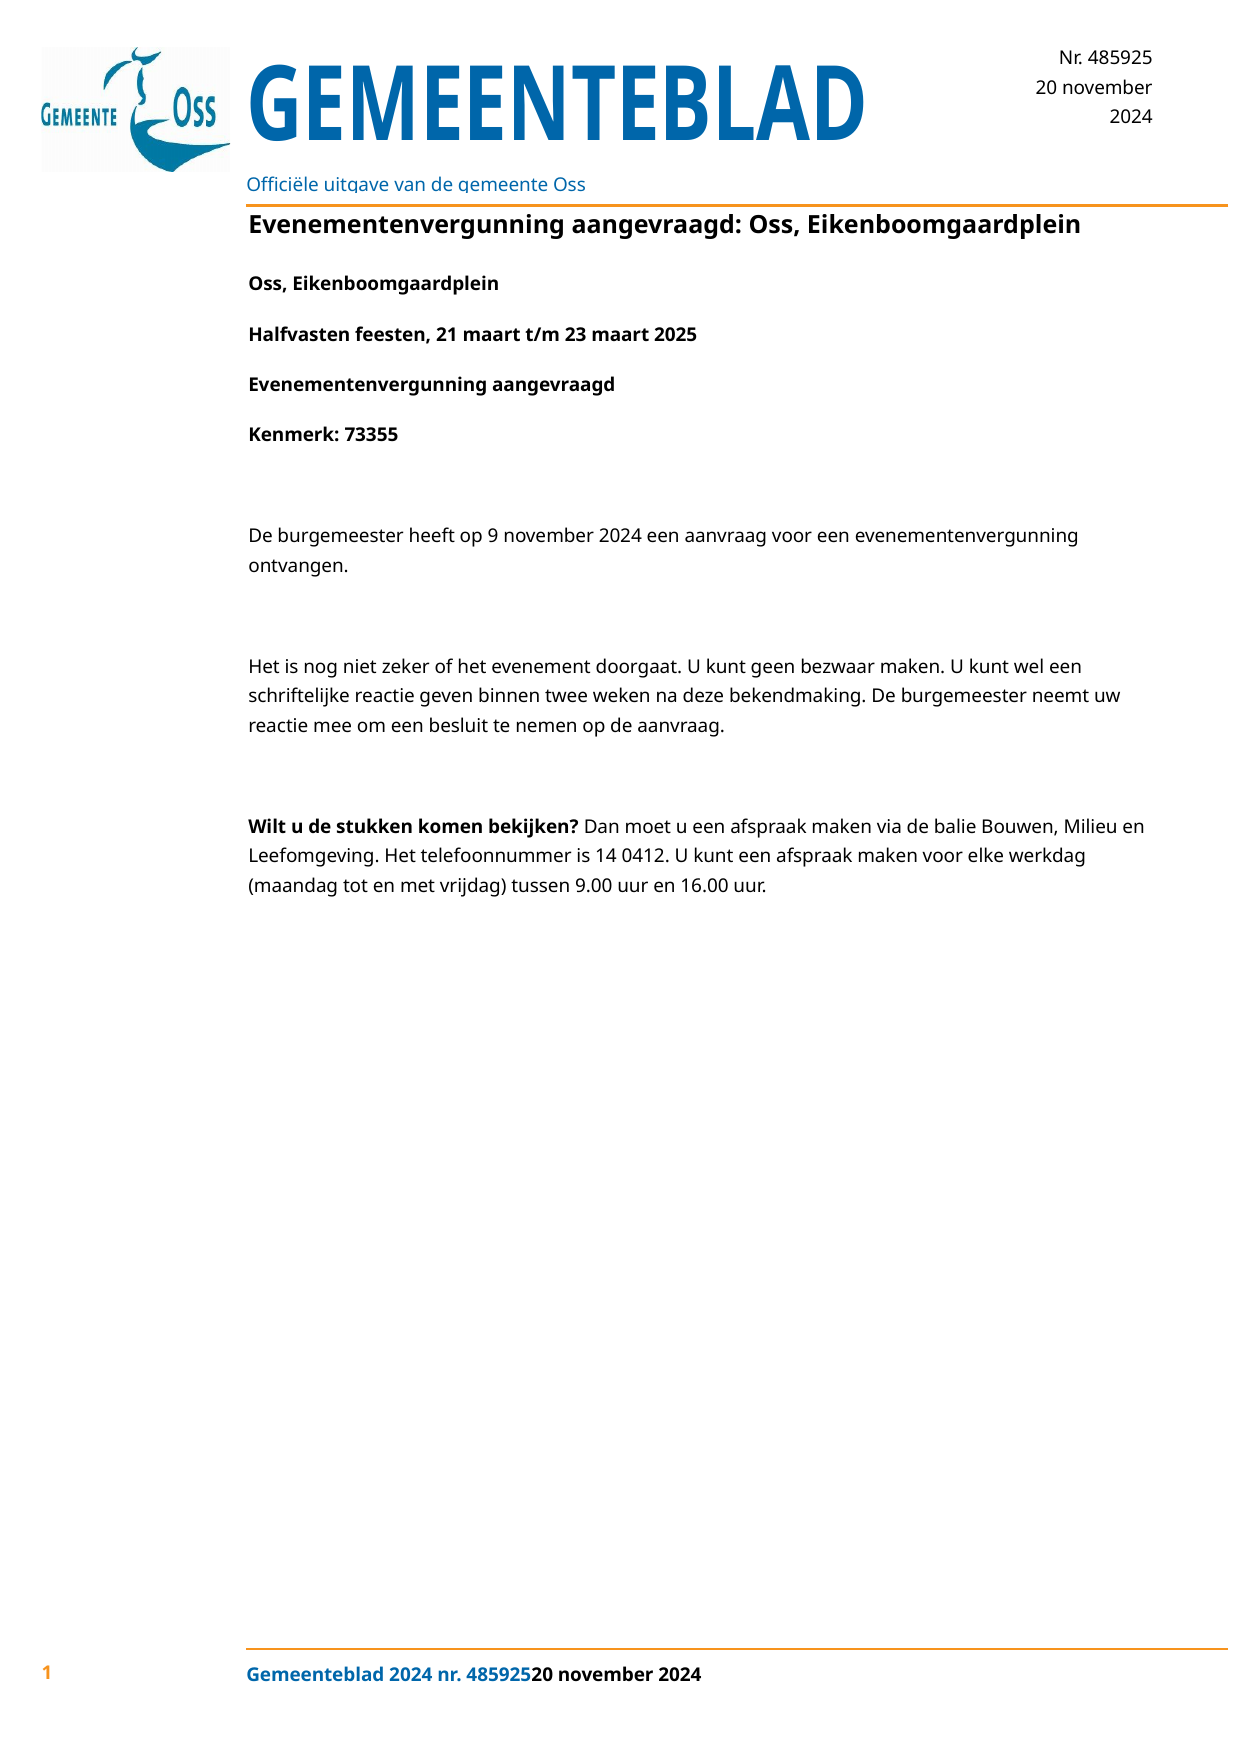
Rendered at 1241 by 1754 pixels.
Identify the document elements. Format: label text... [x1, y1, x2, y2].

text Kenmerk: 73355 [248, 422, 1152, 447]
text Oss, Eikenboomgaardplein [248, 270, 1152, 296]
text Evenementenvergunning aangevraagd: Oss, Eikenboomgaardplein [248, 207, 1152, 241]
text Het is nog niet zeker of het evenement doorgaat. U kunt geen bezwaar maken. U kunt wel een schriftelijke reactie geven binnen twee weken na deze bekendmaking. De burgemeester neemt uw reactie mee om een besluit te nemen op de aanvraag. [248, 653, 1152, 738]
text Halfvasten feesten, 21 maart t/m 23 maart 2025 [248, 321, 1152, 346]
text Wilt u de stukken komen bekijken? Dan moet u een afspraak maken via de balie Bouwen, Milieu en Leefomgeving. Het telefoonnummer is 14 0412. U kunt een afspraak maken voor elke werkdag (maandag tot en met vrijdag) tussen 9.00 uur en 16.00 uur. [248, 813, 1152, 898]
picture [41, 47, 231, 172]
text Evenementenvergunning aangevraagd [248, 371, 1152, 397]
text De burgemeester heeft op 9 november 2024 een aanvraag voor een evenementenvergunning ontvangen. [248, 522, 1152, 578]
